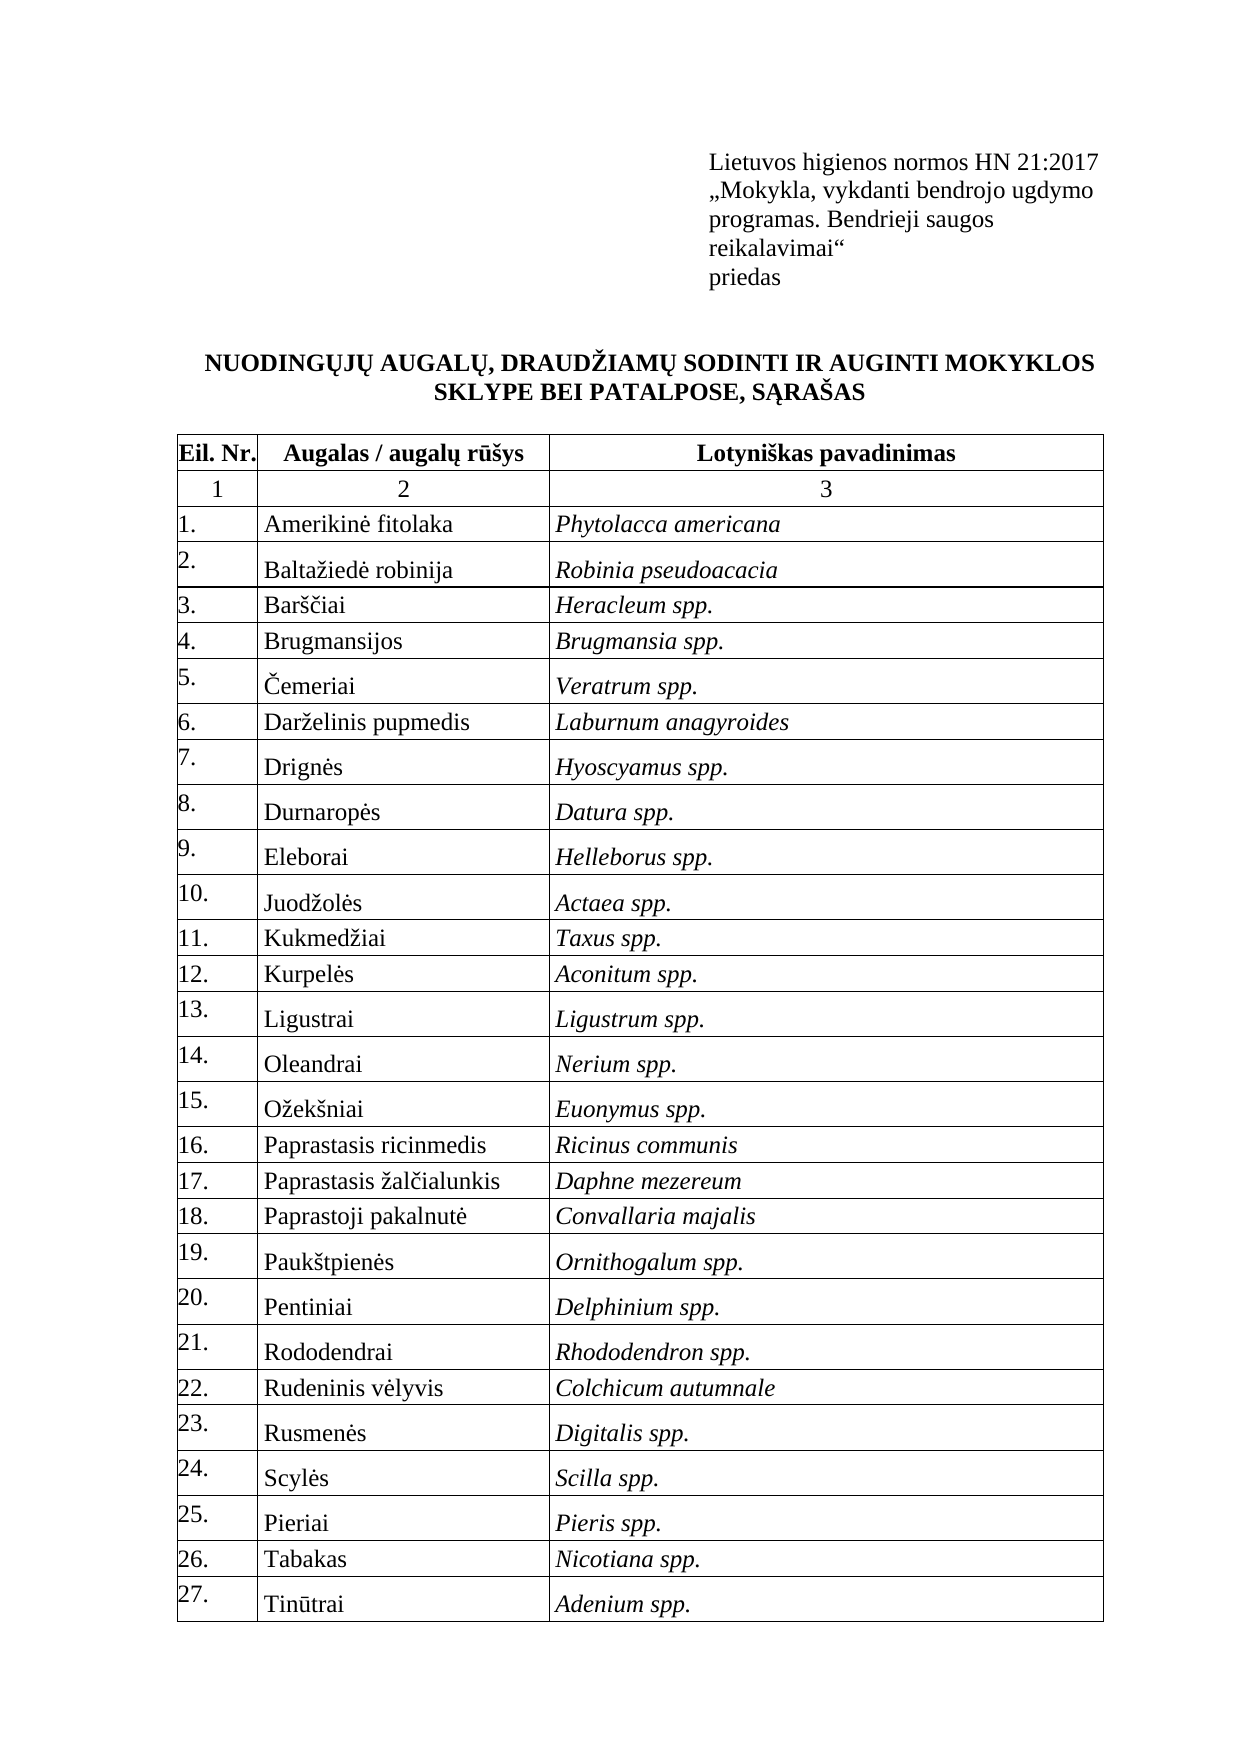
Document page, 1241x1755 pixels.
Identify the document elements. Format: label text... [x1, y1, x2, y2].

table_cell Paprastasis ricinmedis [258, 1127, 549, 1162]
table_cell 8. [178, 785, 257, 829]
table_cell 23. [178, 1405, 257, 1449]
table_header Augalas / augalų rūšys [258, 435, 549, 470]
table_cell 2 [258, 471, 549, 506]
table_cell Nerium spp. [550, 1037, 1103, 1081]
table_cell Delphinium spp. [550, 1279, 1103, 1323]
table_cell 15. [178, 1082, 257, 1126]
table_cell Phytolacca americana [550, 507, 1103, 541]
table_cell Hyoscyamus spp. [550, 740, 1103, 784]
table_cell Taxus spp. [550, 920, 1103, 955]
table_cell Baltažiedė robinija [258, 542, 549, 586]
table_cell 7. [178, 740, 257, 784]
table_cell 13. [178, 992, 257, 1036]
table_cell 9. [178, 830, 257, 874]
table_cell Datura spp. [550, 785, 1103, 829]
table_cell 2. [178, 542, 257, 586]
text programas. Bendrieji saugos [702, 204, 1122, 233]
text Lietuvos higienos normos HN 21:2017 [702, 147, 1122, 176]
table_cell Durnaropės [258, 785, 549, 829]
table_cell Rhododendron spp. [550, 1325, 1103, 1369]
table_cell 25. [178, 1496, 257, 1540]
table_cell Barščiai [258, 588, 549, 622]
table_cell Pieriai [258, 1496, 549, 1540]
table_cell 21. [178, 1325, 257, 1369]
table_cell 4. [178, 623, 257, 658]
table_cell 20. [178, 1279, 257, 1323]
table_cell Brugmansijos [258, 623, 549, 658]
table_cell 22. [178, 1370, 257, 1404]
table_cell Tinūtrai [258, 1577, 549, 1621]
table_cell Čemeriai [258, 659, 549, 703]
table_cell Adenium spp. [550, 1577, 1103, 1621]
table_cell Rudeninis vėlyvis [258, 1370, 549, 1404]
text reikalavimai“ [702, 233, 1122, 262]
table_cell Paprastasis žalčialunkis [258, 1163, 549, 1197]
table_cell 17. [178, 1163, 257, 1197]
table_cell 24. [178, 1451, 257, 1495]
table_cell 16. [178, 1127, 257, 1162]
table_cell Brugmansia spp. [550, 623, 1103, 658]
table_cell Laburnum anagyroides [550, 704, 1103, 738]
table_cell Ornithogalum spp. [550, 1234, 1103, 1278]
table_cell Rusmenės [258, 1405, 549, 1449]
table_cell 5. [178, 659, 257, 703]
table_cell 19. [178, 1234, 257, 1278]
table_cell Paprastoji pakalnutė [258, 1199, 549, 1233]
table_cell Juodžolės [258, 875, 549, 919]
table_cell Eleborai [258, 830, 549, 874]
table_cell Aconitum spp. [550, 956, 1103, 991]
table_cell Darželinis pupmedis [258, 704, 549, 738]
table_cell 10. [178, 875, 257, 919]
table_cell Daphne mezereum [550, 1163, 1103, 1197]
table_cell Tabakas [258, 1541, 549, 1576]
table_cell Ricinus communis [550, 1127, 1103, 1162]
table_header Lotyniškas pavadinimas [550, 435, 1103, 470]
table_cell Nicotiana spp. [550, 1541, 1103, 1576]
table_cell 3 [550, 471, 1103, 506]
table_cell Kurpelės [258, 956, 549, 991]
table_cell 3. [178, 588, 257, 622]
table_cell Amerikinė fitolaka [258, 507, 549, 541]
table_cell Digitalis spp. [550, 1405, 1103, 1449]
table_cell Convallaria majalis [550, 1199, 1103, 1233]
table_cell Oleandrai [258, 1037, 549, 1081]
table_cell Scilla spp. [550, 1451, 1103, 1495]
table_cell Scylės [258, 1451, 549, 1495]
table_cell Heracleum spp. [550, 588, 1103, 622]
table_cell Euonymus spp. [550, 1082, 1103, 1126]
table_cell 11. [178, 920, 257, 955]
table_cell Rododendrai [258, 1325, 549, 1369]
table_cell 14. [178, 1037, 257, 1081]
text priedas [702, 262, 1122, 291]
table_cell Ligustrum spp. [550, 992, 1103, 1036]
table_cell Ligustrai [258, 992, 549, 1036]
table_cell Veratrum spp. [550, 659, 1103, 703]
table_cell Helleborus spp. [550, 830, 1103, 874]
table_cell Colchicum autumnale [550, 1370, 1103, 1404]
table_cell Drignės [258, 740, 549, 784]
table_cell 6. [178, 704, 257, 738]
table_cell 12. [178, 956, 257, 991]
table_cell 26. [178, 1541, 257, 1576]
table_header Eil. Nr. [178, 435, 257, 470]
table_cell Pieris spp. [550, 1496, 1103, 1540]
table_cell Actaea spp. [550, 875, 1103, 919]
table_cell 18. [178, 1199, 257, 1233]
text „Mokykla, vykdanti bendrojo ugdymo [702, 176, 1122, 204]
table_cell Pentiniai [258, 1279, 549, 1323]
table_cell Paukštpienės [258, 1234, 549, 1278]
text NUODINGŲJŲ AUGALŲ, DRAUDŽIAMŲ SODINTI IR AUGINTI MOKYKLOS SKLYPE BEI PATALPOSE, SĄRAŠAS [177, 348, 1122, 406]
table_cell 27. [178, 1577, 257, 1621]
table_cell 1. [178, 507, 257, 541]
table_cell Ožekšniai [258, 1082, 549, 1126]
table_cell 1 [178, 471, 257, 506]
table_cell Robinia pseudoacacia [550, 542, 1103, 586]
table_cell Kukmedžiai [258, 920, 549, 955]
